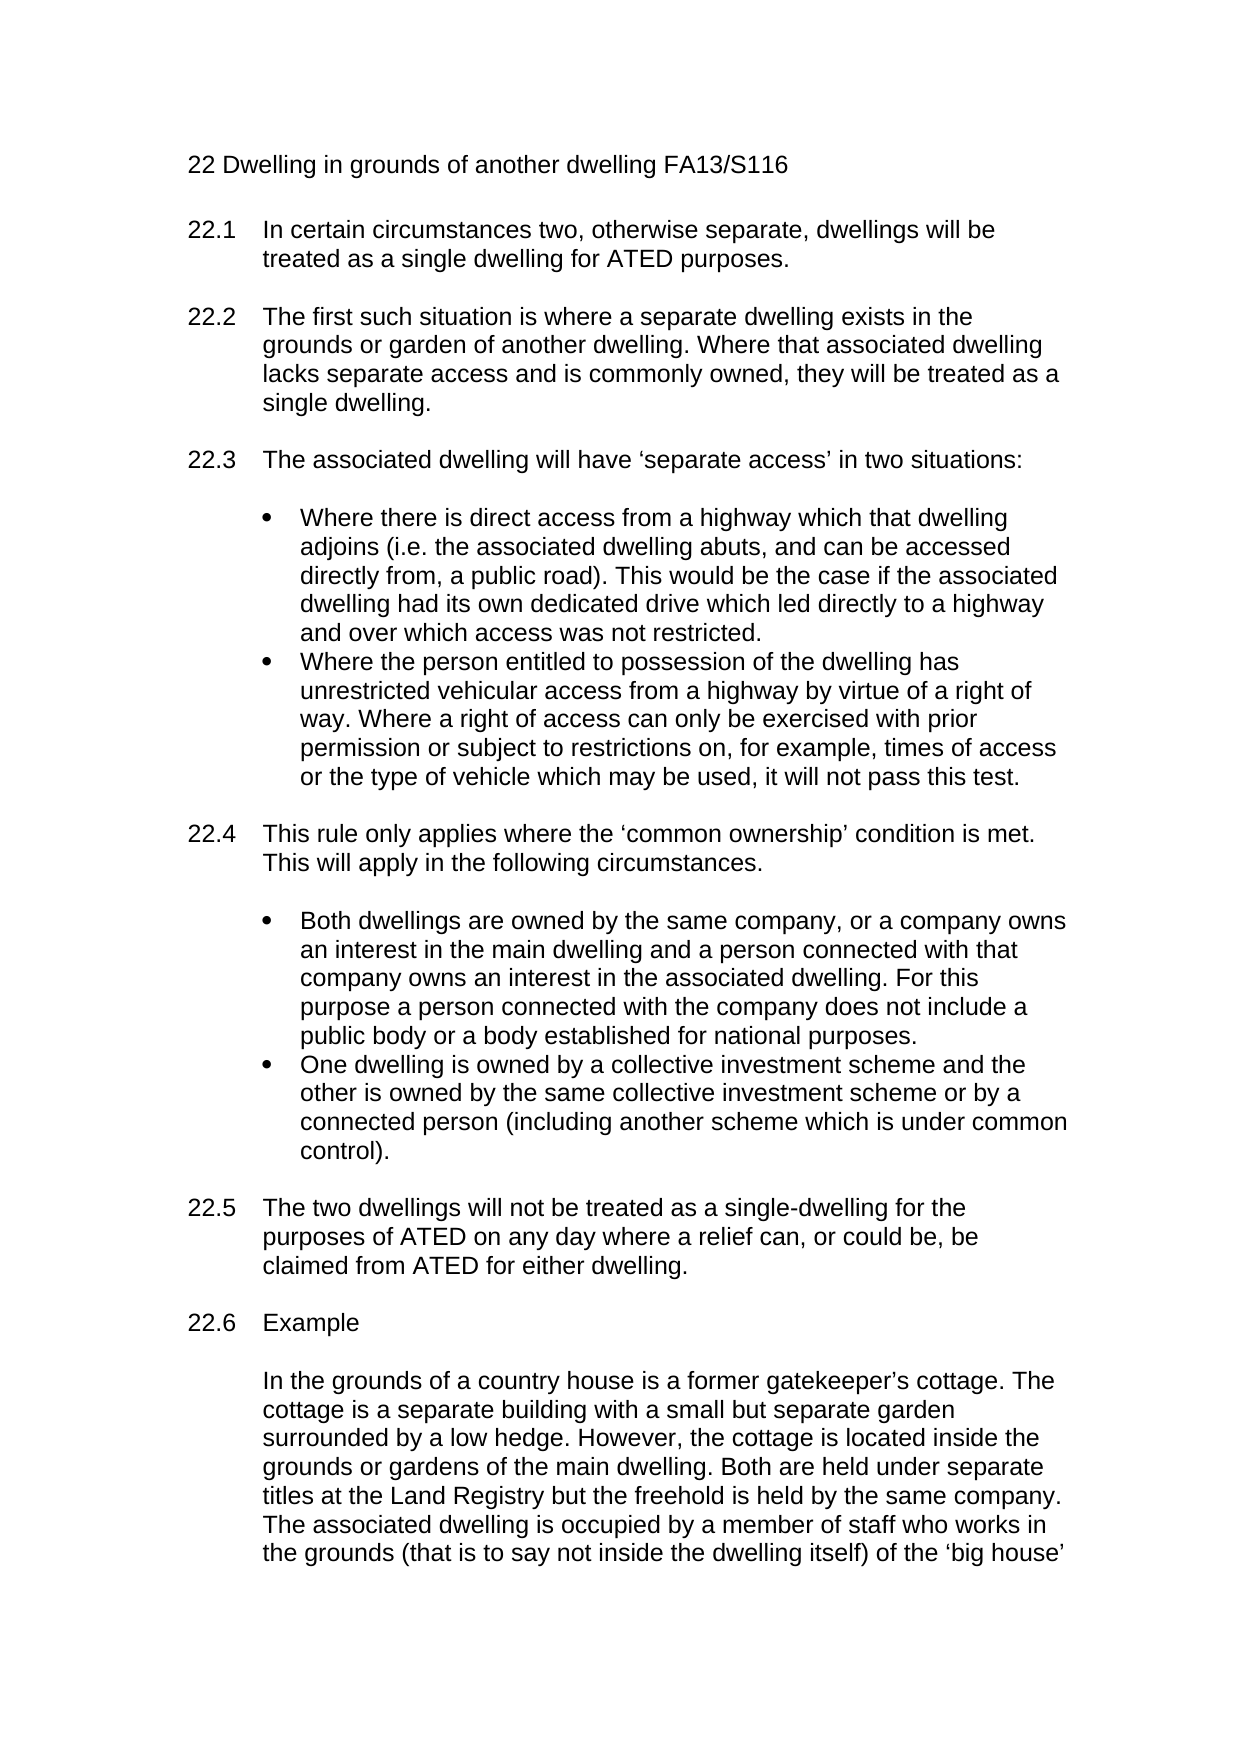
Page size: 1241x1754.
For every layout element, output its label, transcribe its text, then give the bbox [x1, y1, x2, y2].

text 22.5 The two dwellings will not be treated as a single-dwelling for the purposes of ATED on any day where a relief can, or could be, be claimed from ATED for either dwelling. [187, 1193, 1069, 1280]
text 22.6 Example [187, 1308, 1069, 1337]
text 22.1 In certain circumstances two, otherwise separate, dwellings will be treated as a single dwelling for ATED purposes. [187, 216, 1069, 273]
list One dwelling is owned by a collective investment scheme and the other is owned by the same collective investment scheme or by a connected person (including another scheme which is under common control). [262, 1049, 1069, 1165]
text 22.2 The first such situation is where a separate dwelling exists in the grounds or garden of another dwelling. Where that associated dwelling lacks separate access and is commonly owned, they will be treated as a single dwelling. [187, 302, 1069, 417]
subtitle 22 Dwelling in grounds of another dwelling FA13/S116 [187, 150, 1069, 179]
list Where there is direct access from a highway which that dwelling adjoins (i.e. the associated dwelling abuts, and can be accessed directly from, a public road). This would be the case if the associated dwelling had its own dedicated drive which led directly to a highway and over which access was not restricted. [262, 503, 1069, 647]
list Both dwellings are owned by the same company, or a company owns an interest in the main dwelling and a person connected with that company owns an interest in the associated dwelling. For this purpose a person connected with the company does not include a public body or a body established for national purposes. [262, 906, 1069, 1049]
text 22.4 This rule only applies where the ‘common ownership’ condition is met. This will apply in the following circumstances. [187, 819, 1069, 877]
text 22.3 The associated dwelling will have ‘separate access’ in two situations: [187, 446, 1069, 474]
text In the grounds of a country house is a former gatekeeper’s cottage. The cottage is a separate building with a small but separate garden surrounded by a low hedge. However, the cottage is located inside the grounds or gardens of the main dwelling. Both are held under separate titles at the Land Registry but the freehold is held by the same company. The associated dwelling is occupied by a member of staff who works in the grounds (that is to say not inside the dwelling itself) of the ‘big house’ [262, 1366, 1069, 1567]
list Where the person entitled to possession of the dwelling has unrestricted vehicular access from a highway by virtue of a right of way. Where a right of access can only be exercised with prior permission or subject to restrictions on, for example, times of access or the type of vehicle which may be used, it will not pass this test. [262, 647, 1069, 791]
